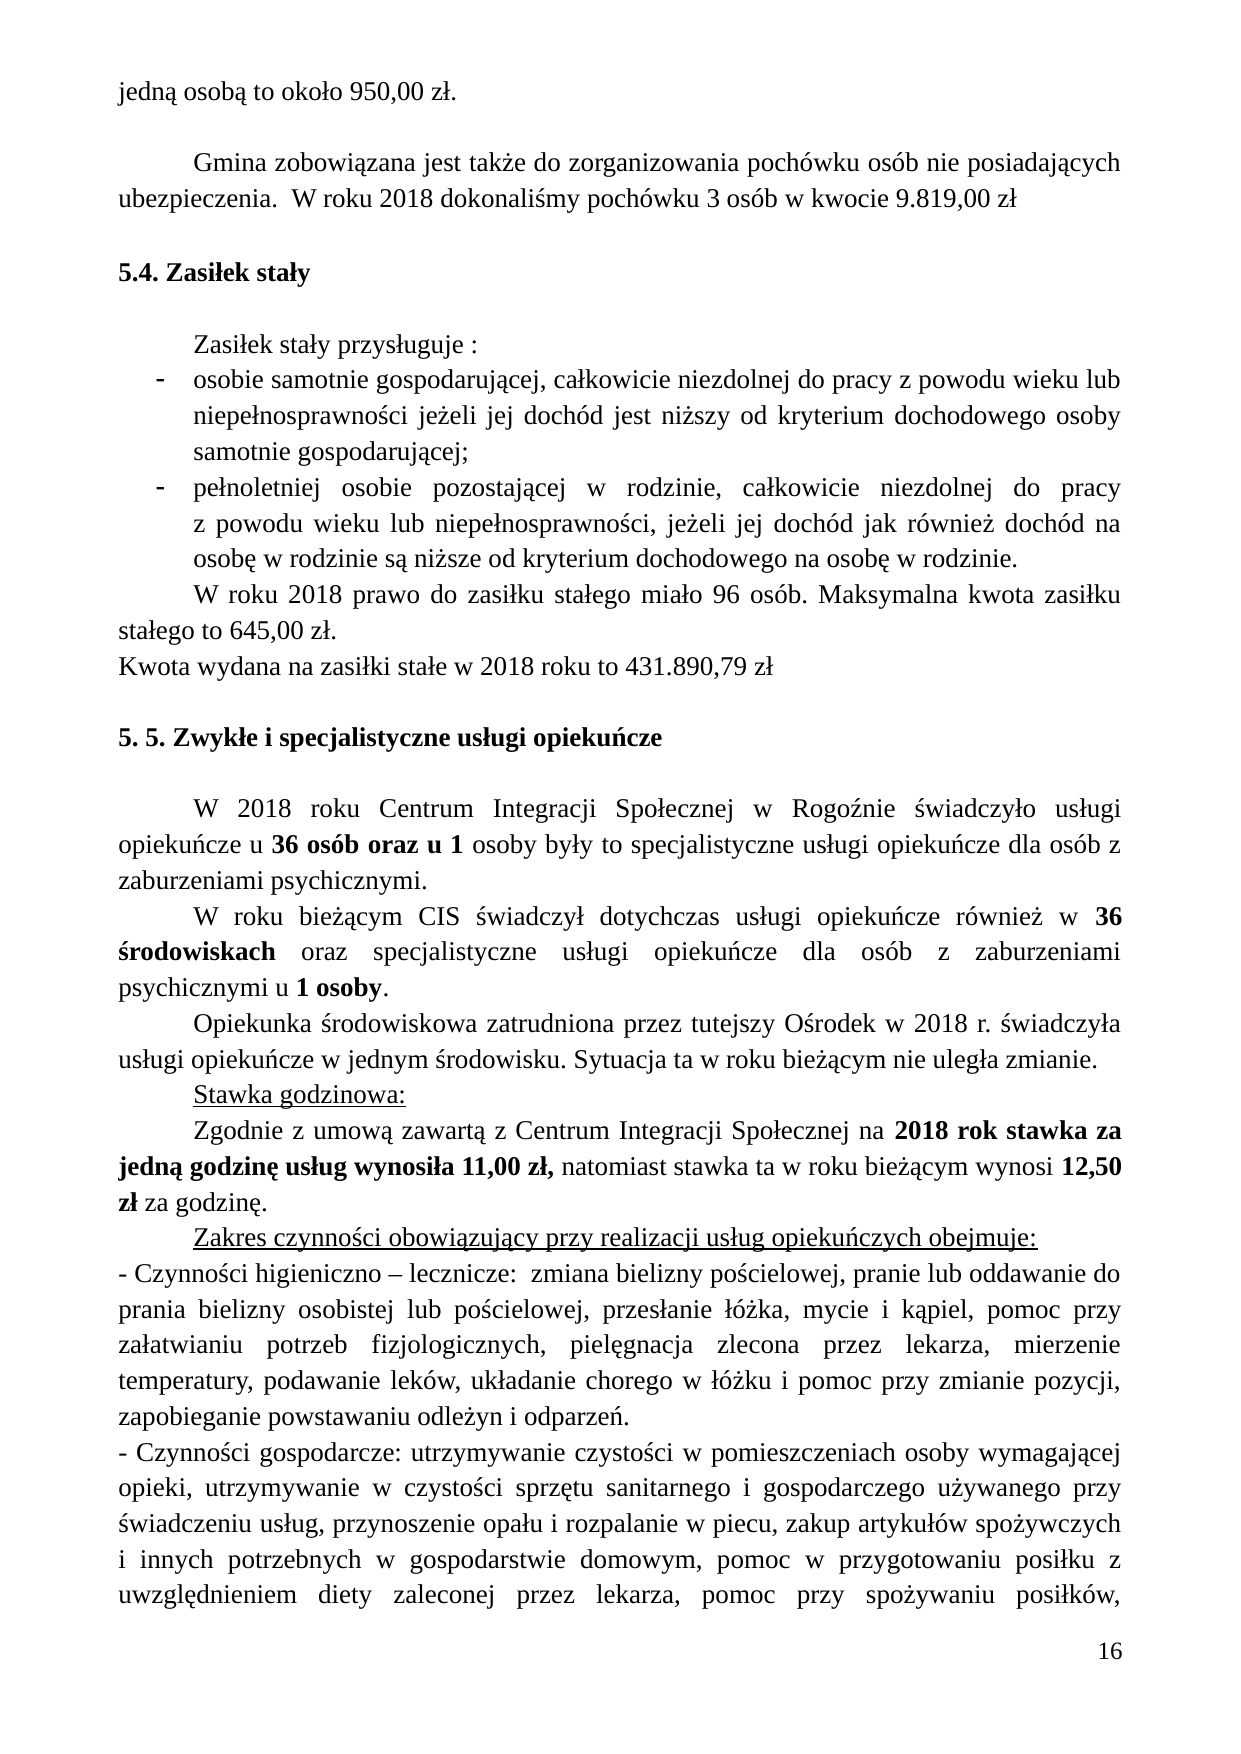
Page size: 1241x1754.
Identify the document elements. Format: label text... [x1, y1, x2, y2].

text Opiekunka środowiskowa zatrudniona przez tutejszy Ośrodek w 2018 r. świadczyła usługi opiekuńcze w jednym środowisku. Sytuacja ta w roku bieżącym nie uległa zmianie. [118, 1007, 1122, 1074]
text 5. 5. Zwykłe i specjalistyczne usługi opiekuńcze [118, 721, 1122, 752]
text - Czynności higieniczno – lecznicze: zmiana bielizny pościelowej, pranie lub oddawanie do prania bielizny osobistej lub pościelowej, przesłanie łóżka, mycie i kąpiel, pomoc przy załatwianiu potrzeb fizjologicznych, pielęgnacja zlecona przez lekarza, mierzenie temperatury, podawanie leków, układanie chorego w łóżku i pomoc przy zmianie pozycji, zapobieganie powstawaniu odleżyn i odparzeń. [118, 1257, 1122, 1431]
text Gmina zobowiązana jest także do zorganizowania pochówku osób nie posiadających ubezpieczenia. W roku 2018 dokonaliśmy pochówku 3 osób w kwocie 9.819,00 zł [118, 146, 1122, 213]
text Zgodnie z umową zawartą z Centrum Integracji Społecznej na 2018 rok stawka za jedną godzinę usług wynosiła 11,00 zł, natomiast stawka ta w roku bieżącym wynosi 12,50 zł za godzinę. [118, 1114, 1122, 1217]
list osobie samotnie gospodarującej, całkowicie niezdolnej do pracy z powodu wieku lub niepełnosprawności jeżeli jej dochód jest niższy od kryterium dochodowego osoby samotnie gospodarującej; [156, 364, 1122, 466]
text Zasiłek stały przysługuje : [118, 328, 1122, 359]
text jedną osobą to około 950,00 zł. [118, 75, 1122, 106]
list pełnoletniej osobie pozostającej w rodzinie, całkowicie niezdolnej do pracy z powodu wieku lub niepełnosprawności, jeżeli jej dochód jak również dochód na osobę w rodzinie są niższe od kryterium dochodowego na osobę w rodzinie. [156, 471, 1122, 574]
text Stawka godzinowa: [118, 1078, 1122, 1109]
text Zakres czynności obowiązujący przy realizacji usług opiekuńczych obejmuje: [118, 1221, 1122, 1252]
text W roku 2018 prawo do zasiłku stałego miało 96 osób. Maksymalna kwota zasiłku stałego to 645,00 zł. [118, 578, 1122, 645]
text 5.4. Zasiłek stały [118, 256, 1122, 288]
text Kwota wydana na zasiłki stałe w 2018 roku to 431.890,79 zł [118, 650, 1122, 681]
text W roku bieżącym CIS świadczył dotychczas usługi opiekuńcze również w 36 środowiskach oraz specjalistyczne usługi opiekuńcze dla osób z zaburzeniami psychicznymi u 1 osoby. [118, 900, 1122, 1002]
text W 2018 roku Centrum Integracji Społecznej w Rogoźnie świadczyło usługi opiekuńcze u 36 osób oraz u 1 osoby były to specjalistyczne usługi opiekuńcze dla osób z zaburzeniami psychicznymi. [118, 793, 1122, 895]
text - Czynności gospodarcze: utrzymywanie czystości w pomieszczeniach osoby wymagającej opieki, utrzymywanie w czystości sprzętu sanitarnego i gospodarczego używanego przy świadczeniu usług, przynoszenie opału i rozpalanie w piecu, zakup artykułów spożywczych i innych potrzebnych w gospodarstwie domowym, pomoc w przygotowaniu posiłku z uwzględnieniem diety zaleconej przez lekarza, pomoc przy spożywaniu posiłków, [118, 1436, 1122, 1610]
